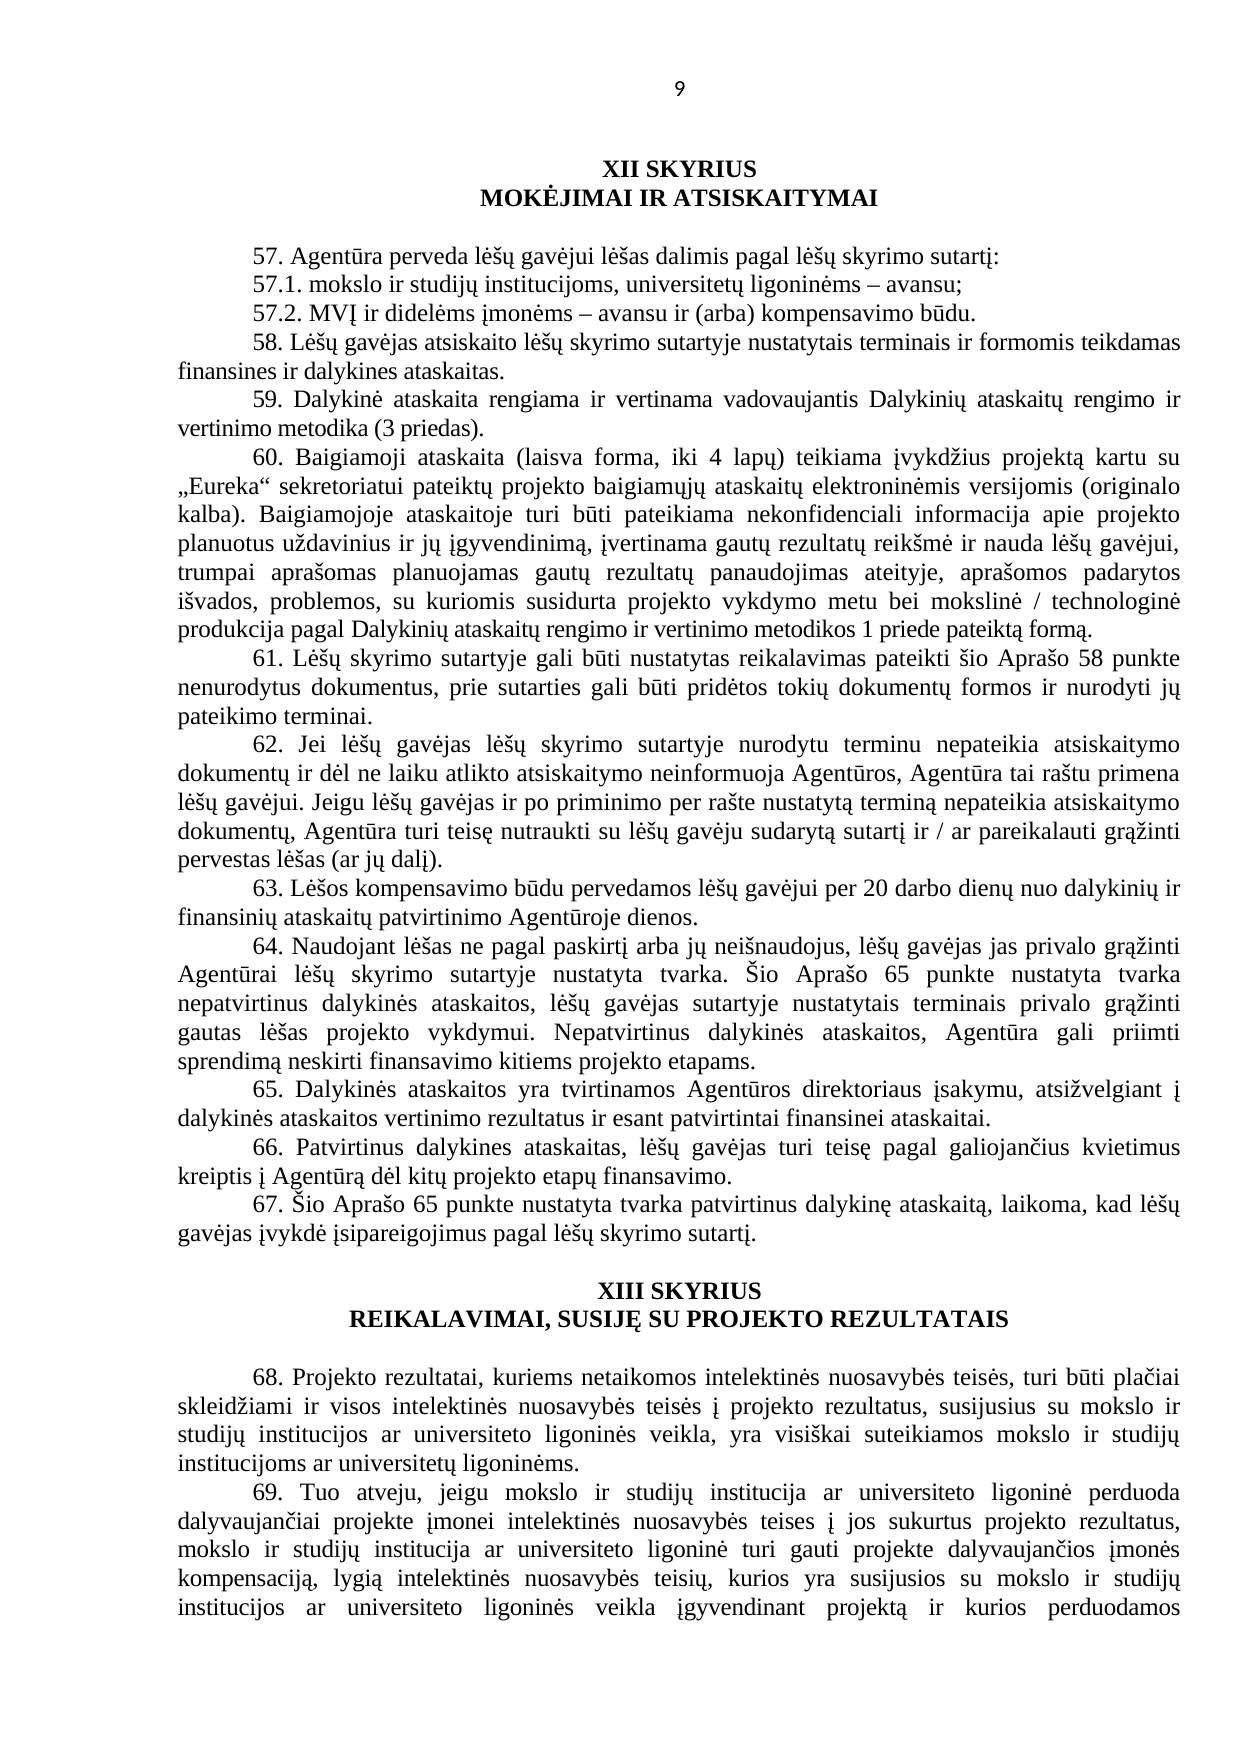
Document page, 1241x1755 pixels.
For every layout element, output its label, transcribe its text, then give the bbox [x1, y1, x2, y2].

text 69. Tuo atveju, jeigu mokslo ir studijų institucija ar universiteto ligoninė perduoda dalyvaujančiai projekte įmonei intelektinės nuosavybės teises į jos sukurtus projekto rezultatus, mokslo ir studijų institucija ar universiteto ligoninė turi gauti projekte dalyvaujančios įmonės kompensaciją, lygią intelektinės nuosavybės teisių, kurios yra susijusios su mokslo ir studijų institucijos ar universiteto ligoninės veikla įgyvendinant projektą ir kurios perduodamos [177, 1477, 1181, 1621]
text 63. Lėšos kompensavimo būdu pervedamos lėšų gavėjui per 20 darbo dienų nuo dalykinių ir finansinių ataskaitų patvirtinimo Agentūroje dienos. [177, 873, 1181, 931]
text 61. Lėšų skyrimo sutartyje gali būti nustatytas reikalavimas pateikti šio Aprašo 58 punkte nenurodytus dokumentus, prie sutarties gali būti pridėtos tokių dokumentų formos ir nurodyti jų pateikimo terminai. [177, 643, 1181, 729]
text 57.1. mokslo ir studijų institucijoms, universitetų ligoninėms – avansu; [177, 269, 1181, 298]
text 62. Jei lėšų gavėjas lėšų skyrimo sutartyje nurodytu terminu nepateikia atsiskaitymo dokumentų ir dėl ne laiku atlikto atsiskaitymo neinformuoja Agentūros, Agentūra tai raštu primena lėšų gavėjui. Jeigu lėšų gavėjas ir po priminimo per rašte nustatytą terminą nepateikia atsiskaitymo dokumentų, Agentūra turi teisę nutraukti su lėšų gavėju sudarytą sutartį ir / ar pareikalauti grąžinti pervestas lėšas (ar jų dalį). [177, 729, 1181, 873]
text 67. Šio Aprašo 65 punkte nustatyta tvarka patvirtinus dalykinę ataskaitą, laikoma, kad lėšų gavėjas įvykdė įsipareigojimus pagal lėšų skyrimo sutartį. [177, 1189, 1181, 1247]
text XIII SKYRIUS [177, 1276, 1181, 1304]
text 59. Dalykinė ataskaita rengiama ir vertinama vadovaujantis Dalykinių ataskaitų rengimo ir vertinimo metodika (3 priedas). [177, 384, 1181, 442]
text 57. Agentūra perveda lėšų gavėjui lėšas dalimis pagal lėšų skyrimo sutartį: [177, 241, 1181, 269]
text 68. Projekto rezultatai, kuriems netaikomos intelektinės nuosavybės teisės, turi būti plačiai skleidžiami ir visos intelektinės nuosavybės teisės į projekto rezultatus, susijusius su mokslo ir studijų institucijos ar universiteto ligoninės veikla, yra visiškai suteikiamos mokslo ir studijų institucijoms ar universitetų ligoninėms. [177, 1362, 1181, 1477]
text 60. Baigiamoji ataskaita (laisva forma, iki 4 lapų) teikiama įvykdžius projektą kartu su „Eureka“ sekretoriatui pateiktų projekto baigiamųjų ataskaitų elektroninėmis versijomis (originalo kalba). Baigiamojoje ataskaitoje turi būti pateikiama nekonfidenciali informacija apie projekto planuotus uždavinius ir jų įgyvendinimą, įvertinama gautų rezultatų reikšmė ir nauda lėšų gavėjui, trumpai aprašomas planuojamas gautų rezultatų panaudojimas ateityje, aprašomos padarytos išvados, problemos, su kuriomis susidurta projekto vykdymo metu bei mokslinė / technologinė produkcija pagal Dalykinių ataskaitų rengimo ir vertinimo metodikos 1 priede pateiktą formą. [177, 442, 1181, 643]
text 66. Patvirtinus dalykines ataskaitas, lėšų gavėjas turi teisę pagal galiojančius kvietimus kreiptis į Agentūrą dėl kitų projekto etapų finansavimo. [177, 1132, 1181, 1189]
text REIKALAVIMAI, SUSIJĘ SU PROJEKTO REZULTATAIS [177, 1304, 1181, 1333]
text 65. Dalykinės ataskaitos yra tvirtinamos Agentūros direktoriaus įsakymu, atsižvelgiant į dalykinės ataskaitos vertinimo rezultatus ir esant patvirtintai finansinei ataskaitai. [177, 1074, 1181, 1132]
text 57.2. MVĮ ir didelėms įmonėms – avansu ir (arba) kompensavimo būdu. [177, 298, 1181, 327]
text 58. Lėšų gavėjas atsiskaito lėšų skyrimo sutartyje nustatytais terminais ir formomis teikdamas finansines ir dalykines ataskaitas. [177, 327, 1181, 384]
text XII SKYRIUS [177, 154, 1181, 183]
text MOKĖJIMAI IR ATSISKAITYMAI [177, 183, 1181, 212]
text 64. Naudojant lėšas ne pagal paskirtį arba jų neišnaudojus, lėšų gavėjas jas privalo grąžinti Agentūrai lėšų skyrimo sutartyje nustatyta tvarka. Šio Aprašo 65 punkte nustatyta tvarka nepatvirtinus dalykinės ataskaitos, lėšų gavėjas sutartyje nustatytais terminais privalo grąžinti gautas lėšas projekto vykdymui. Nepatvirtinus dalykinės ataskaitos, Agentūra gali priimti sprendimą neskirti finansavimo kitiems projekto etapams. [177, 931, 1181, 1074]
